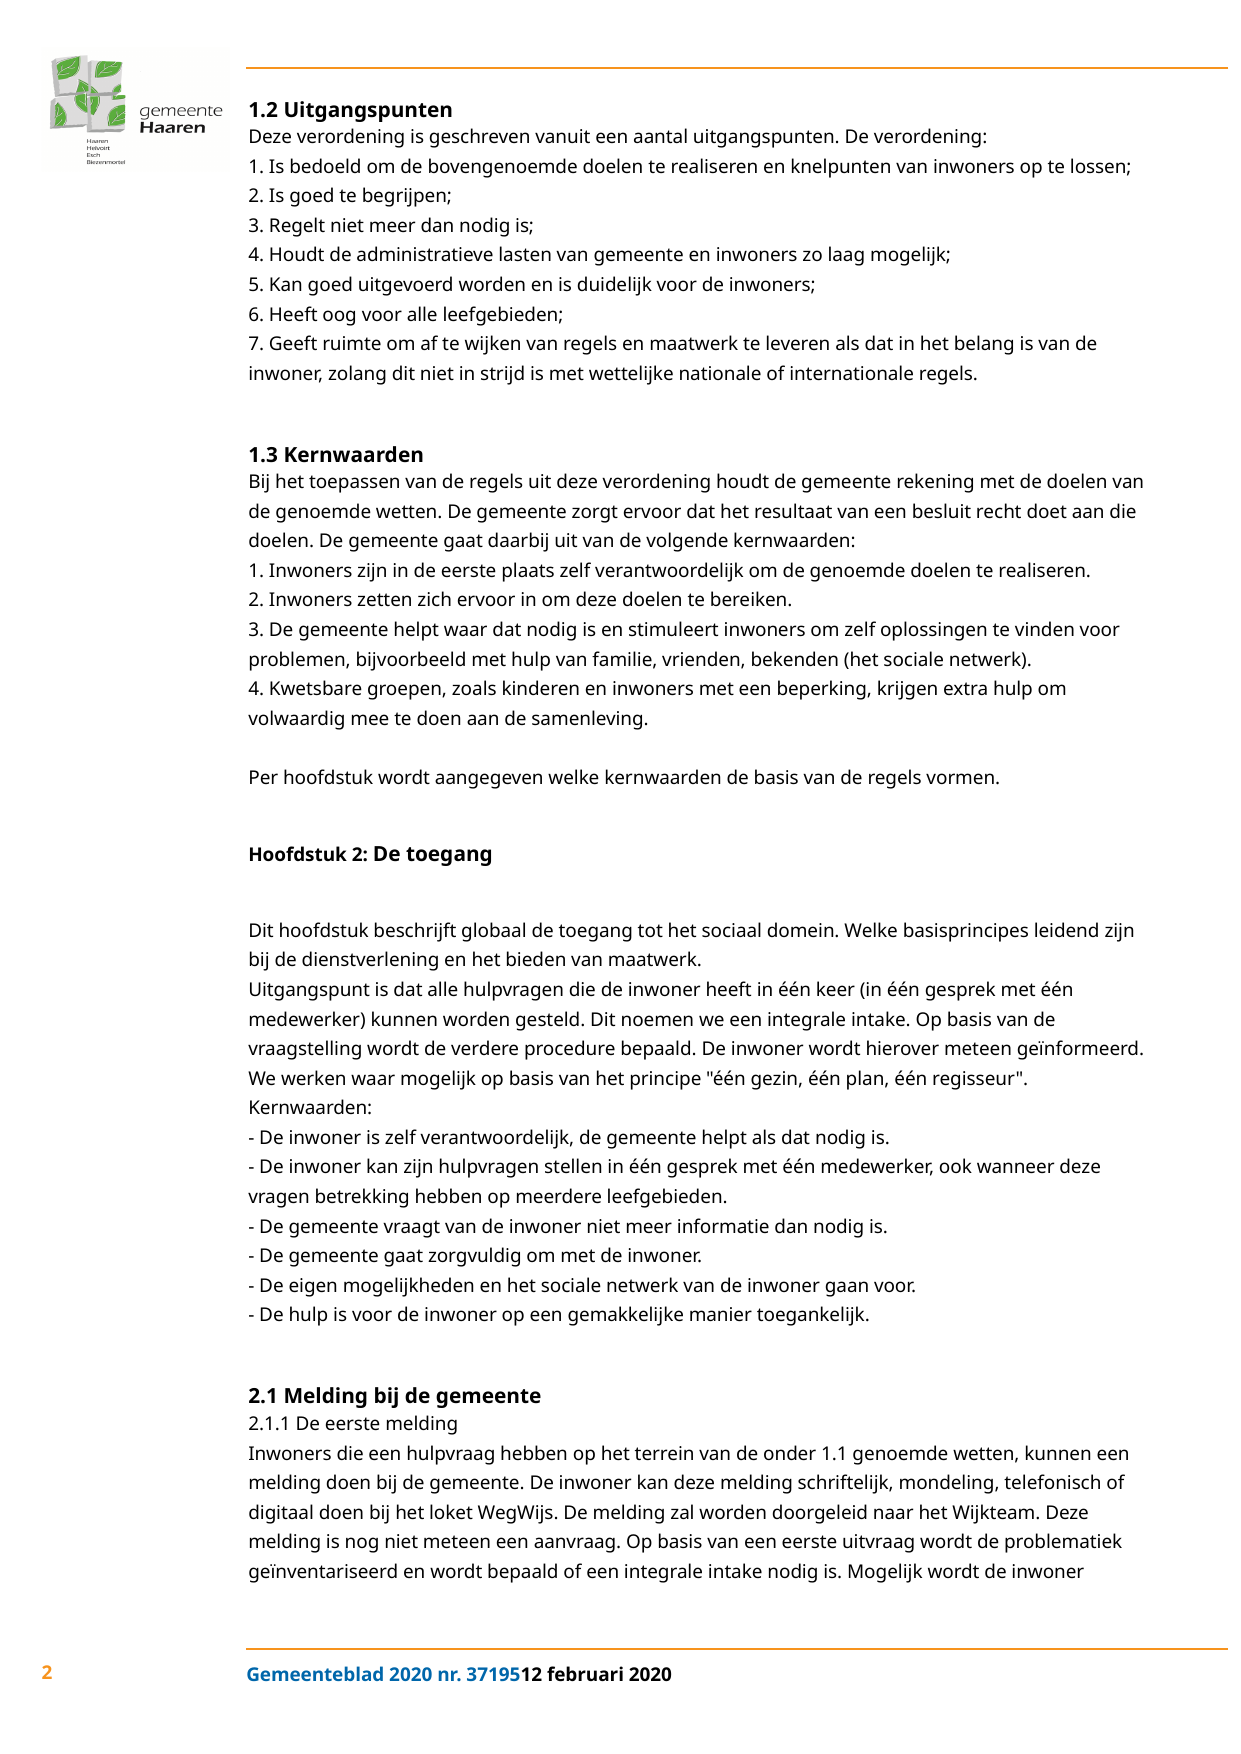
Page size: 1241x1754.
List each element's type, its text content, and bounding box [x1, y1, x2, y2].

text Dit hoofdstuk beschrijft globaal de toegang tot het sociaal domein. Welke basisprincipes leidend zijn bij de dienstverlening en het bieden van maatwerk. [248, 917, 1152, 972]
text 4. Houdt de administratieve lasten van gemeente en inwoners zo laag mogelijk; [248, 242, 1152, 267]
picture [41, 47, 231, 172]
text 2. Is goed te begrijpen; [248, 182, 1152, 208]
text Hoofdstuk 2: De toegang [248, 839, 1152, 868]
text Per hoofdstuk wordt aangegeven welke kernwaarden de basis van de regels vormen. [248, 764, 1152, 790]
text - De eigen mogelijkheden en het sociale netwerk van de inwoner gaan voor. [248, 1272, 1152, 1298]
text Kernwaarden: [248, 1094, 1152, 1120]
text 1. Is bedoeld om de bovengenoemde doelen te realiseren en knelpunten van inwoners op te lossen; [248, 153, 1152, 178]
text Uitgangspunt is dat alle hulpvragen die de inwoner heeft in één keer (in één gesprek met één medewerker) kunnen worden gesteld. Dit noemen we een integrale intake. Op basis van de vraagstelling wordt de verdere procedure bepaald. De inwoner wordt hierover meteen geïnformeerd. We werken waar mogelijk op basis van het principe "één gezin, één plan, één regisseur". [248, 976, 1152, 1091]
text 3. De gemeente helpt waar dat nodig is en stimuleert inwoners om zelf oplossingen te vinden voor problemen, bijvoorbeeld met hulp van familie, vrienden, bekenden (het sociale netwerk). [248, 616, 1152, 672]
text 1.3 Kernwaarden [248, 440, 1152, 468]
text - De inwoner kan zijn hulpvragen stellen in één gesprek met één medewerker, ook wanneer deze vragen betrekking hebben op meerdere leefgebieden. [248, 1154, 1152, 1209]
text - De inwoner is zelf verantwoordelijk, de gemeente helpt als dat nodig is. [248, 1124, 1152, 1150]
text 2. Inwoners zetten zich ervoor in om deze doelen te bereiken. [248, 587, 1152, 612]
text - De gemeente vraagt van de inwoner niet meer informatie dan nodig is. [248, 1213, 1152, 1239]
text 5. Kan goed uitgevoerd worden en is duidelijk voor de inwoners; [248, 271, 1152, 297]
text 3. Regelt niet meer dan nodig is; [248, 212, 1152, 238]
text 2.1.1 De eerste melding [248, 1410, 1152, 1436]
text - De gemeente gaat zorgvuldig om met de inwoner. [248, 1242, 1152, 1268]
text Inwoners die een hulpvraag hebben op het terrein van de onder 1.1 genoemde wetten, kunnen een melding doen bij de gemeente. De inwoner kan deze melding schriftelijk, mondeling, telefonisch of digitaal doen bij het loket WegWijs. De melding zal worden doorgeleid naar het Wijkteam. Deze melding is nog niet meteen een aanvraag. Op basis van een eerste uitvraag wordt de problematiek geïnventariseerd en wordt bepaald of een integrale intake nodig is. Mogelijk wordt de inwoner [248, 1440, 1152, 1584]
text 6. Heeft oog voor alle leefgebieden; [248, 301, 1152, 326]
text 1.2 Uitgangspunten [248, 95, 1152, 123]
text Bij het toepassen van de regels uit deze verordening houdt de gemeente rekening met de doelen van de genoemde wetten. De gemeente zorgt ervoor dat het resultaat van een besluit recht doet aan die doelen. De gemeente gaat daarbij uit van de volgende kernwaarden: [248, 468, 1152, 553]
text 2.1 Melding bij de gemeente [248, 1382, 1152, 1410]
text 1. Inwoners zijn in de eerste plaats zelf verantwoordelijk om de genoemde doelen te realiseren. [248, 557, 1152, 583]
text 4. Kwetsbare groepen, zoals kinderen en inwoners met een beperking, krijgen extra hulp om volwaardig mee te doen aan de samenleving. [248, 675, 1152, 731]
text Deze verordening is geschreven vanuit een aantal uitgangspunten. De verordening: [248, 123, 1152, 149]
text - De hulp is voor de inwoner op een gemakkelijke manier toegankelijk. [248, 1302, 1152, 1327]
text 7. Geeft ruimte om af te wijken van regels en maatwerk te leveren als dat in het belang is van de inwoner, zolang dit niet in strijd is met wettelijke nationale of internationale regels. [248, 330, 1152, 386]
